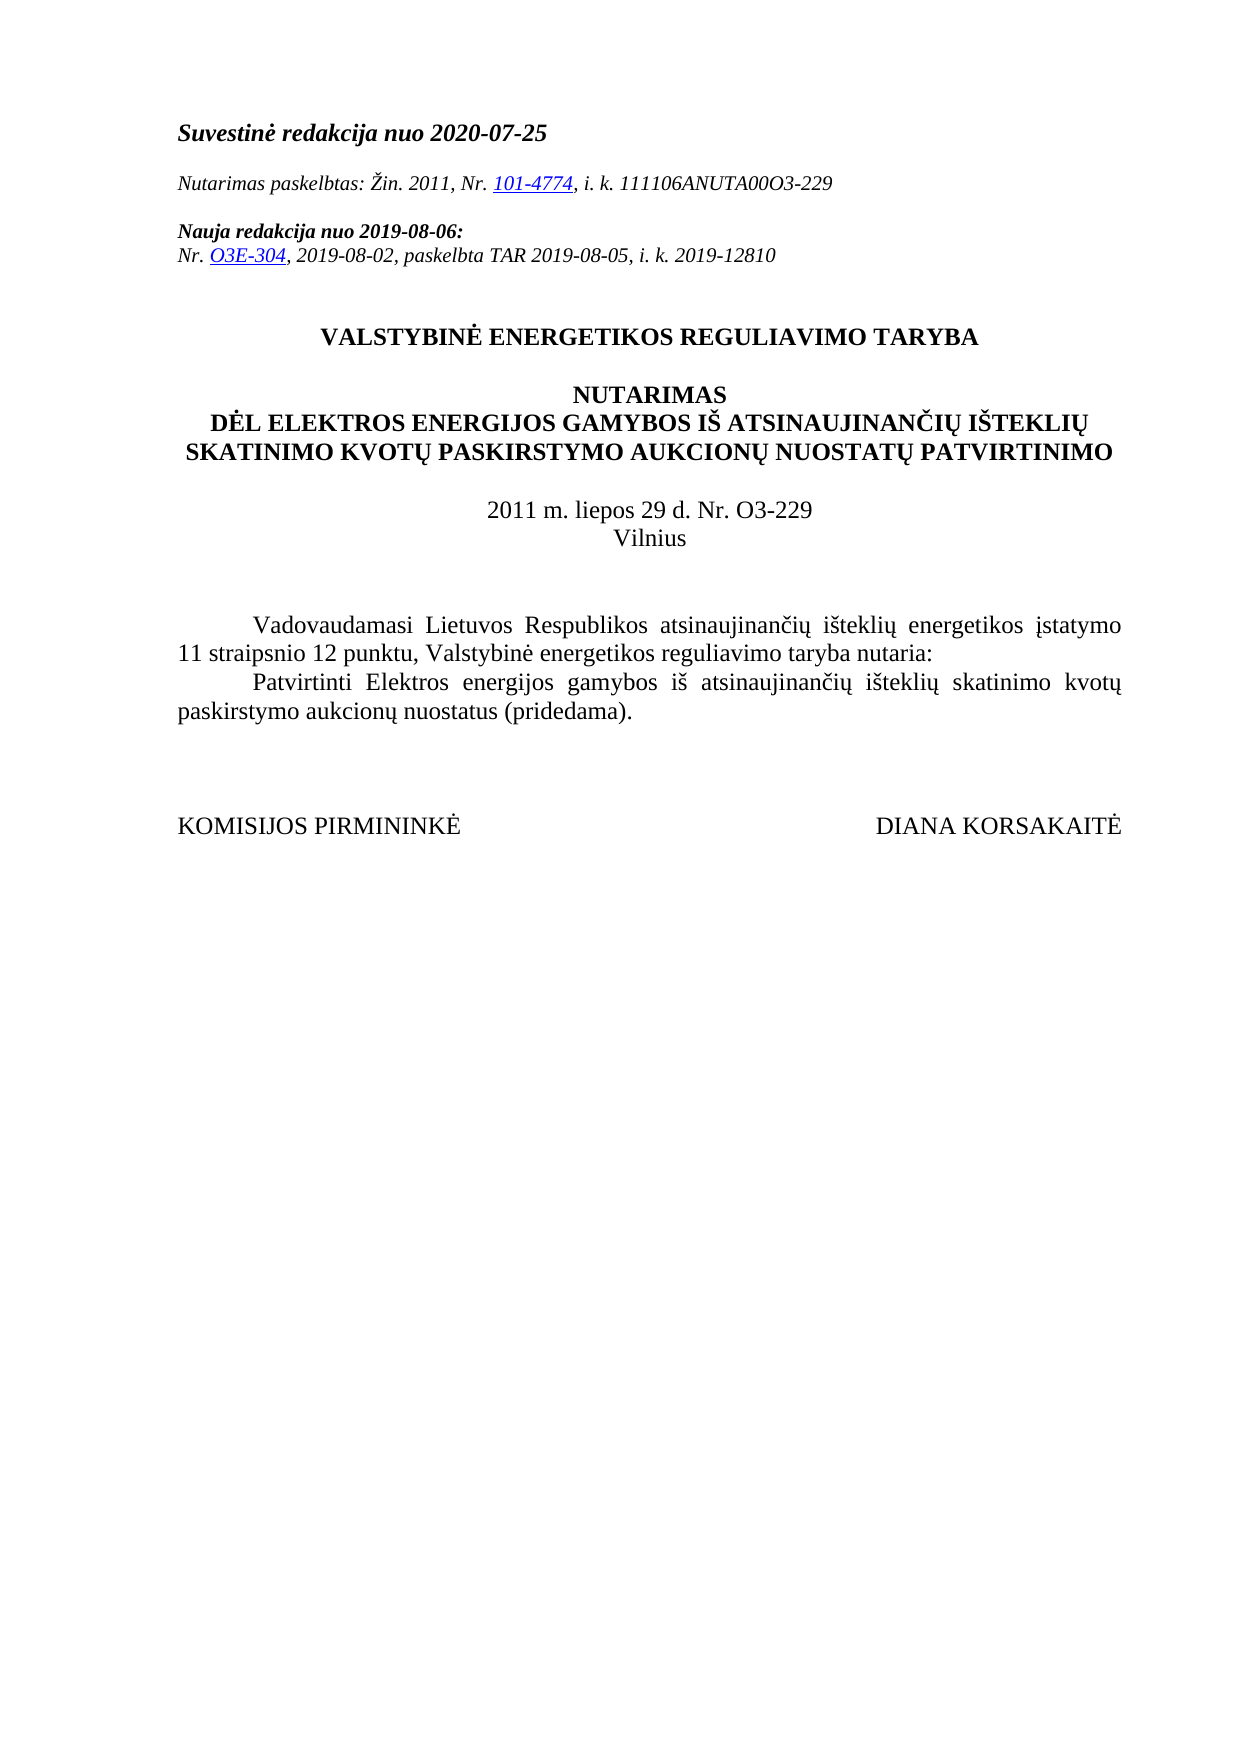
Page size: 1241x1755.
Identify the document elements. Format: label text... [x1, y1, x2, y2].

text Nutarimas paskelbtas: Žin. 2011, Nr. 101-4774, i. k. 111106ANUTA00O3-229 [177, 171, 1122, 195]
text Patvirtinti Elektros energijos gamybos iš atsinaujinančių išteklių skatinimo kvotų paskirstymo aukcionų nuostatus (pridedama). [177, 667, 1122, 725]
text 2011 m. liepos 29 d. Nr. O3-229 [177, 495, 1122, 523]
text Komisijos pirmininkė Diana Korsakaitė [177, 811, 1122, 840]
text VALSTYBINĖ ENERGETIKOS REGULIAVIMO TARYBA [177, 322, 1122, 351]
text NUTARIMAS [177, 380, 1122, 408]
text DĖL ELEKTROS ENERGIJOS GAMYBOS IŠ ATSINAUJINANČIŲ IŠTEKLIŲ SKATINIMO KVOTŲ PASKIRSTYMO AUKCIONŲ NUOSTATŲ PATVIRTINIMO [177, 408, 1122, 466]
text Nauja redakcija nuo 2019-08-06: [177, 219, 1122, 243]
text Vilnius [177, 523, 1122, 552]
text Vadovaudamasi Lietuvos Respublikos atsinaujinančių išteklių energetikos įstatymo 11 straipsnio 12 punktu, Valstybinė energetikos reguliavimo taryba nutaria: [177, 610, 1122, 667]
text Suvestinė redakcija nuo 2020-07-25 [177, 118, 1122, 147]
text Nr. O3E-304, 2019-08-02, paskelbta TAR 2019-08-05, i. k. 2019-12810 [177, 243, 1122, 267]
